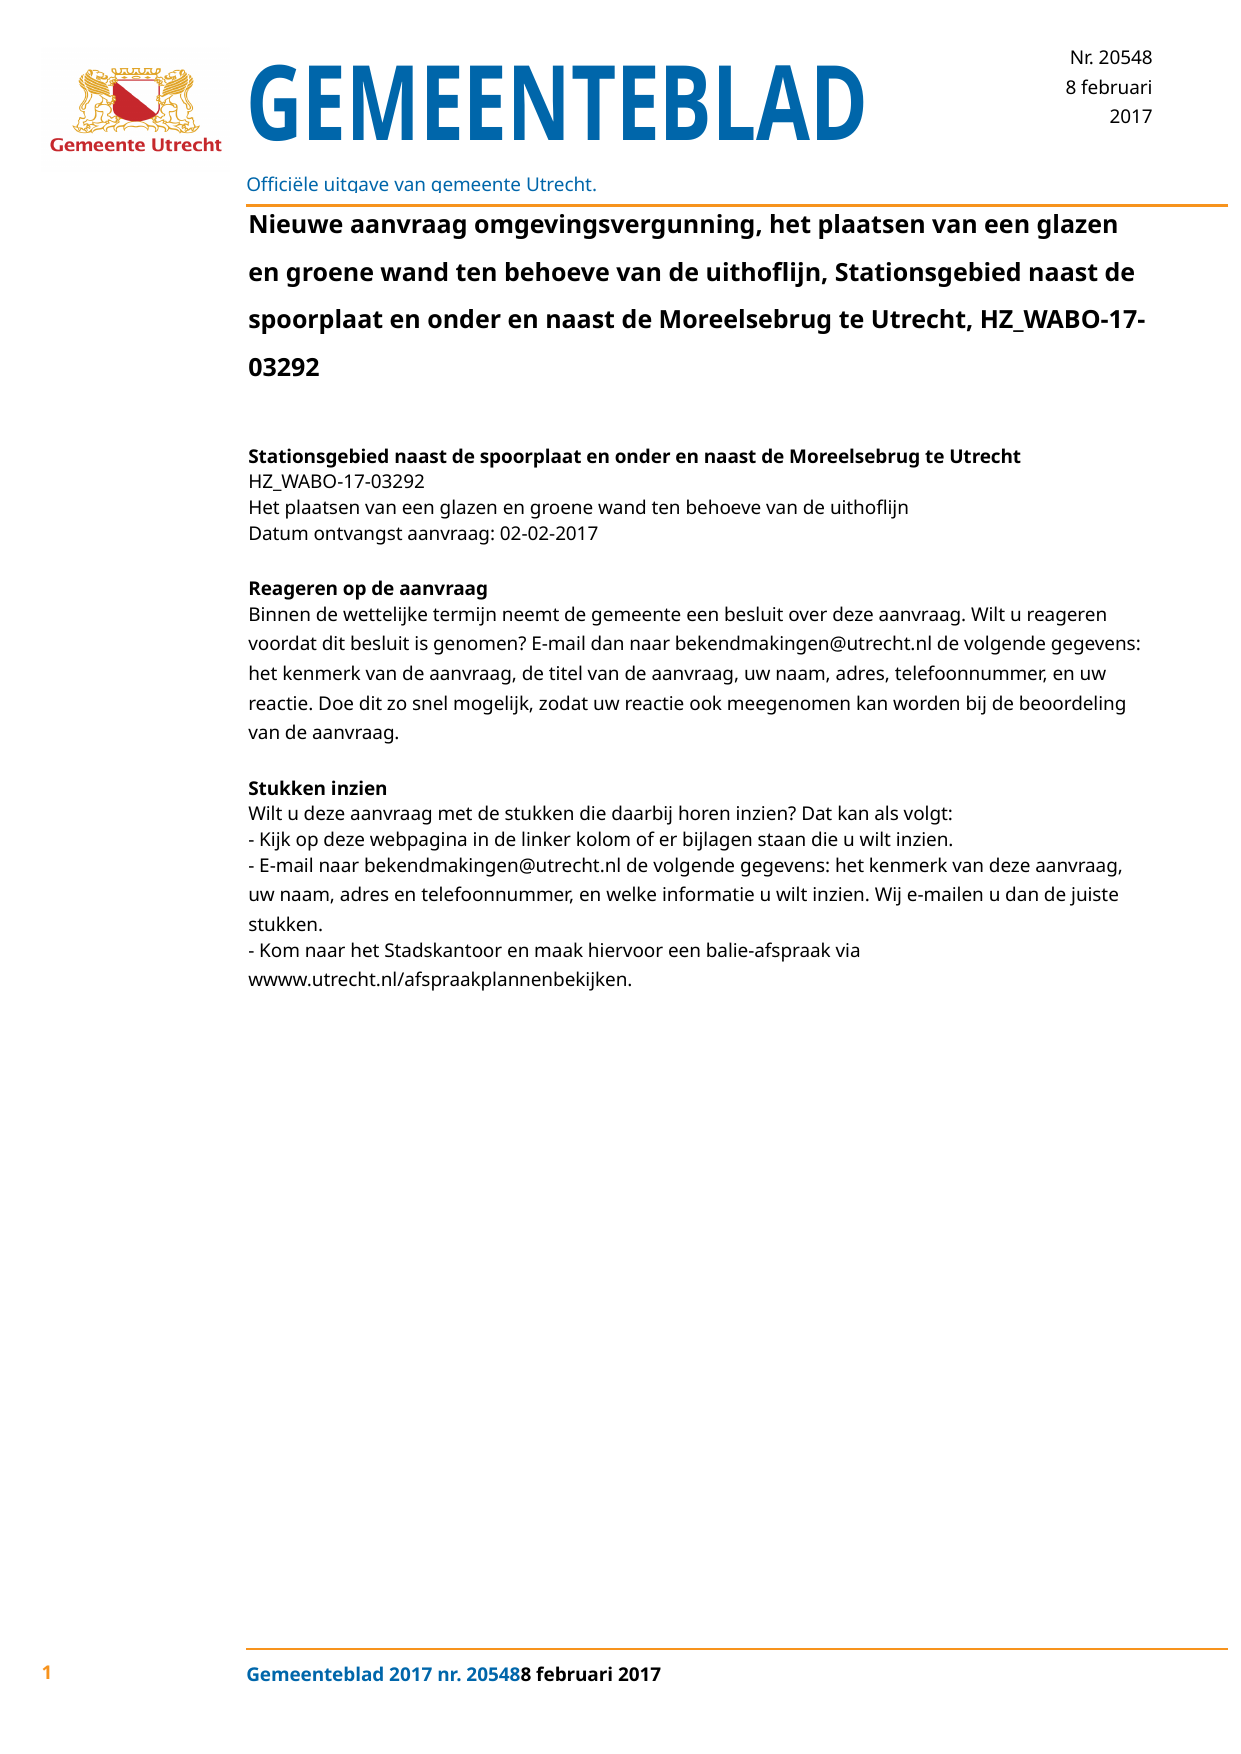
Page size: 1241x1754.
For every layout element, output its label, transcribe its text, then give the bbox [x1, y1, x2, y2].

table_cell HZ_WABO-17-03292 [248, 469, 1152, 494]
table_cell Reageren op de aanvraag [248, 575, 1152, 601]
table_cell Binnen de wettelijke termijn neemt de gemeente een besluit over deze aanvraag. Wilt u reageren voordat dit besluit is genomen? E-mail dan naar bekendmakingen@utrecht.nl de volgende gegevens: het kenmerk van de aanvraag, de titel van de aanvraag, uw naam, adres, telefoonnummer, en uw reactie. Doe dit zo snel mogelijk, zodat uw reactie ook meegenomen kan worden bij de beoordeling van de aanvraag. [248, 601, 1152, 775]
text Nieuwe aanvraag omgevingsvergunning, het plaatsen van een glazen en groene wand ten behoeve van de uithoflijn, Stationsgebied naast de spoorplaat en onder en naast de Moreelsebrug te Utrecht, HZ_WABO-17-03292 [248, 207, 1152, 384]
table_cell Stukken inzien [248, 775, 1152, 800]
table_cell - E-mail naar bekendmakingen@utrecht.nl de volgende gegevens: het kenmerk van deze aanvraag, uw naam, adres en telefoonnummer, en welke informatie u wilt inzien. Wij e-mailen u dan de juiste stukken. [248, 852, 1152, 937]
table_header Stationsgebied naast de spoorplaat en onder en naast de Moreelsebrug te Utrecht [248, 443, 1152, 468]
table_cell Datum ontvangst aanvraag: 02-02-2017 [248, 520, 1152, 575]
table_cell Het plaatsen van een glazen en groene wand ten behoeve van de uithoflijn [248, 494, 1152, 520]
table_cell - Kijk op deze webpagina in de linker kolom of er bijlagen staan die u wilt inzien. [248, 826, 1152, 852]
table_cell Wilt u deze aanvraag met de stukken die daarbij horen inzien? Dat kan als volgt: [248, 800, 1152, 826]
picture [41, 47, 231, 172]
table_cell - Kom naar het Stadskantoor en maak hiervoor een balie-afspraak via wwww.utrecht.nl/afspraakplannenbekijken. [248, 937, 1152, 992]
